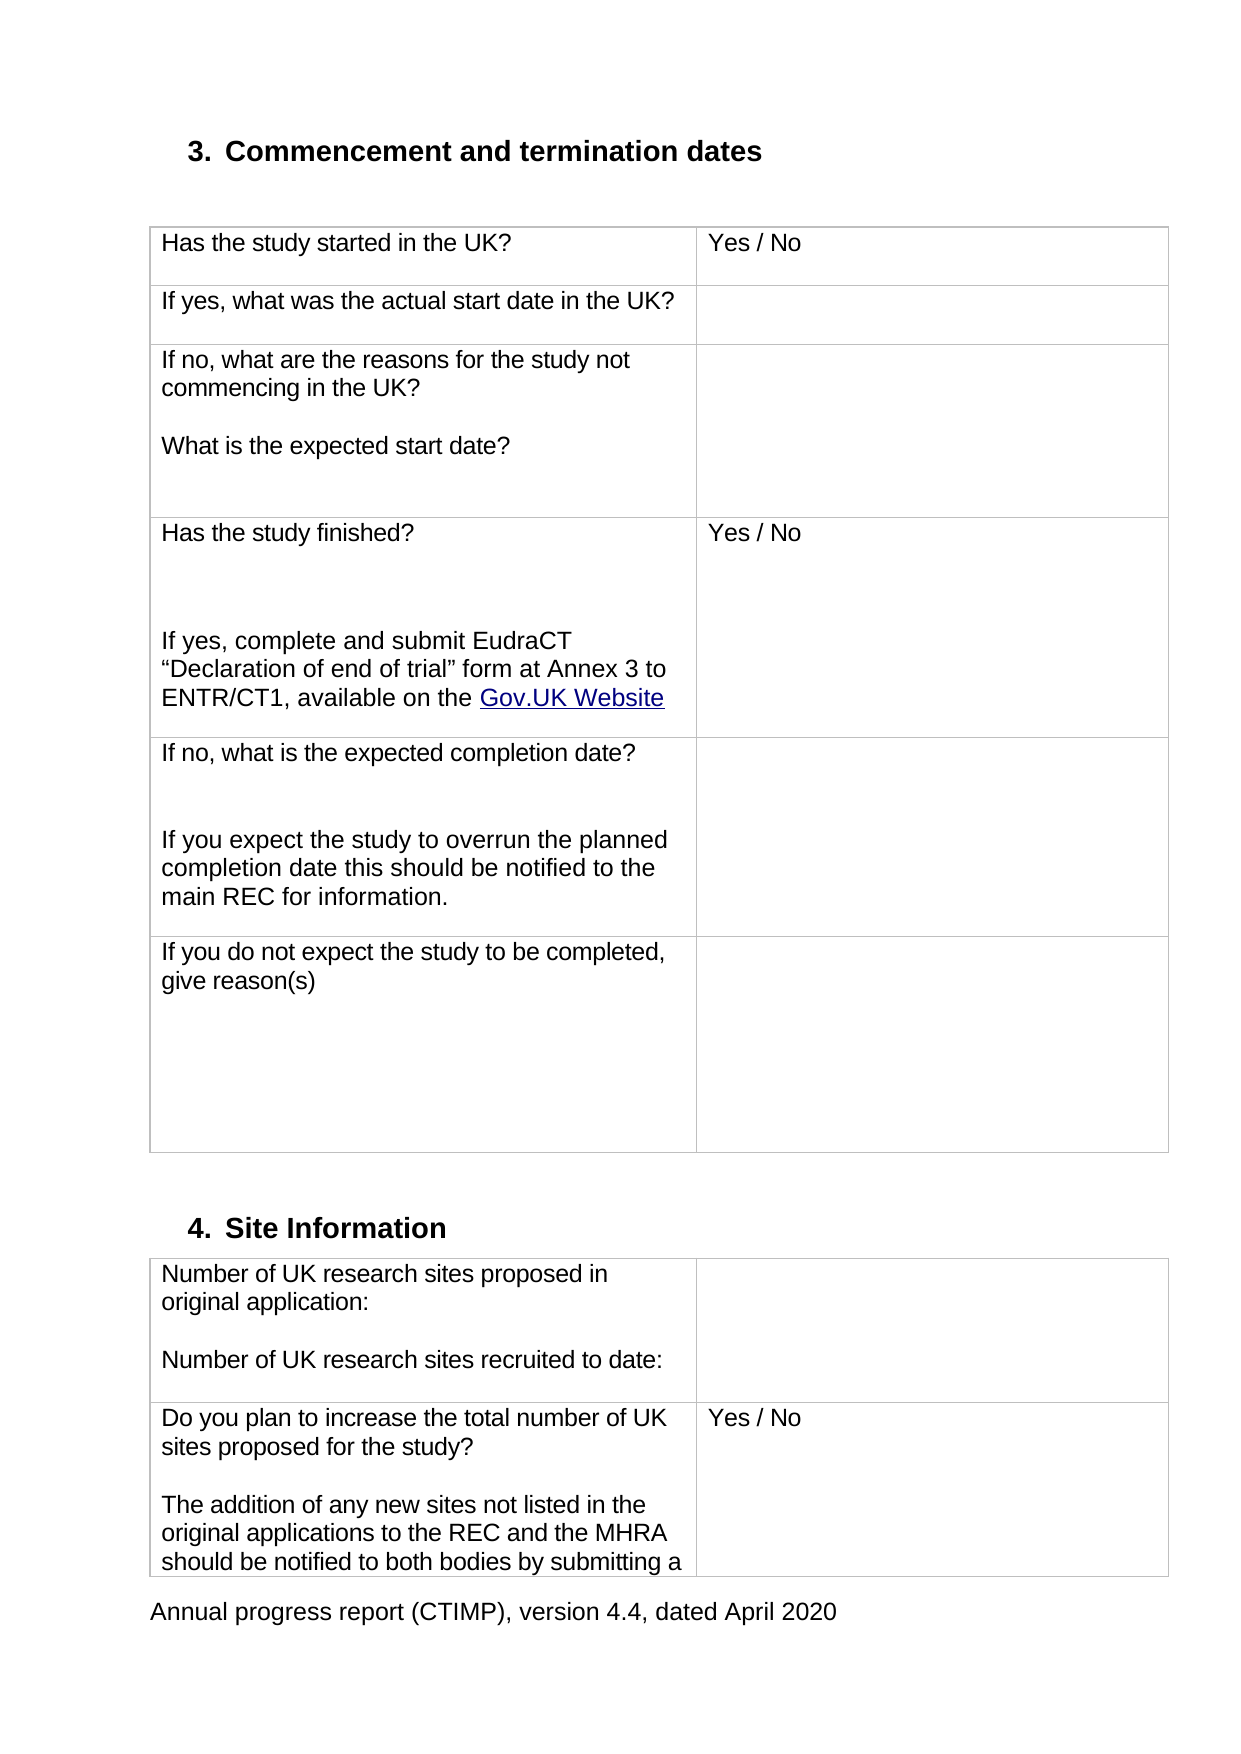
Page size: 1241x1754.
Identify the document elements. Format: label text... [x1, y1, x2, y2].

list Commencement and termination dates [187, 134, 1090, 168]
table_cell [697, 738, 1168, 936]
table_cell Yes / No [697, 1403, 1168, 1576]
table_cell Has the study finished? If yes, complete and submit EudraCT “Declaration of end of trial” form at Annex 3 to ENTR/CT1, available on the Gov.UK Website [151, 518, 696, 737]
table_cell If no, what is the expected completion date? If you expect the study to overrun the planned completion date this should be notified to the main REC for information. [151, 738, 696, 936]
table_header Has the study started in the UK? [151, 228, 696, 285]
table_cell [697, 286, 1168, 343]
table_cell If yes, what was the actual start date in the UK? [151, 286, 696, 343]
table_cell Do you plan to increase the total number of UK sites proposed for the study? The addition of any new sites not listed in the original applications to the REC and the MHRA should be notified to both bodies by submitting a [151, 1403, 696, 1576]
table_cell [697, 345, 1168, 517]
table_header Yes / No [697, 228, 1168, 285]
list Site Information [187, 1211, 1090, 1245]
table_cell Yes / No [697, 518, 1168, 737]
table_cell If you do not expect the study to be completed, give reason(s) [151, 937, 696, 1152]
table_cell [697, 937, 1168, 1152]
table_header Number of UK research sites proposed in original application: Number of UK research sites recruited to date: [151, 1259, 696, 1402]
table_header [697, 1259, 1168, 1402]
table_cell If no, what are the reasons for the study not commencing in the UK? What is the expected start date? [151, 345, 696, 517]
